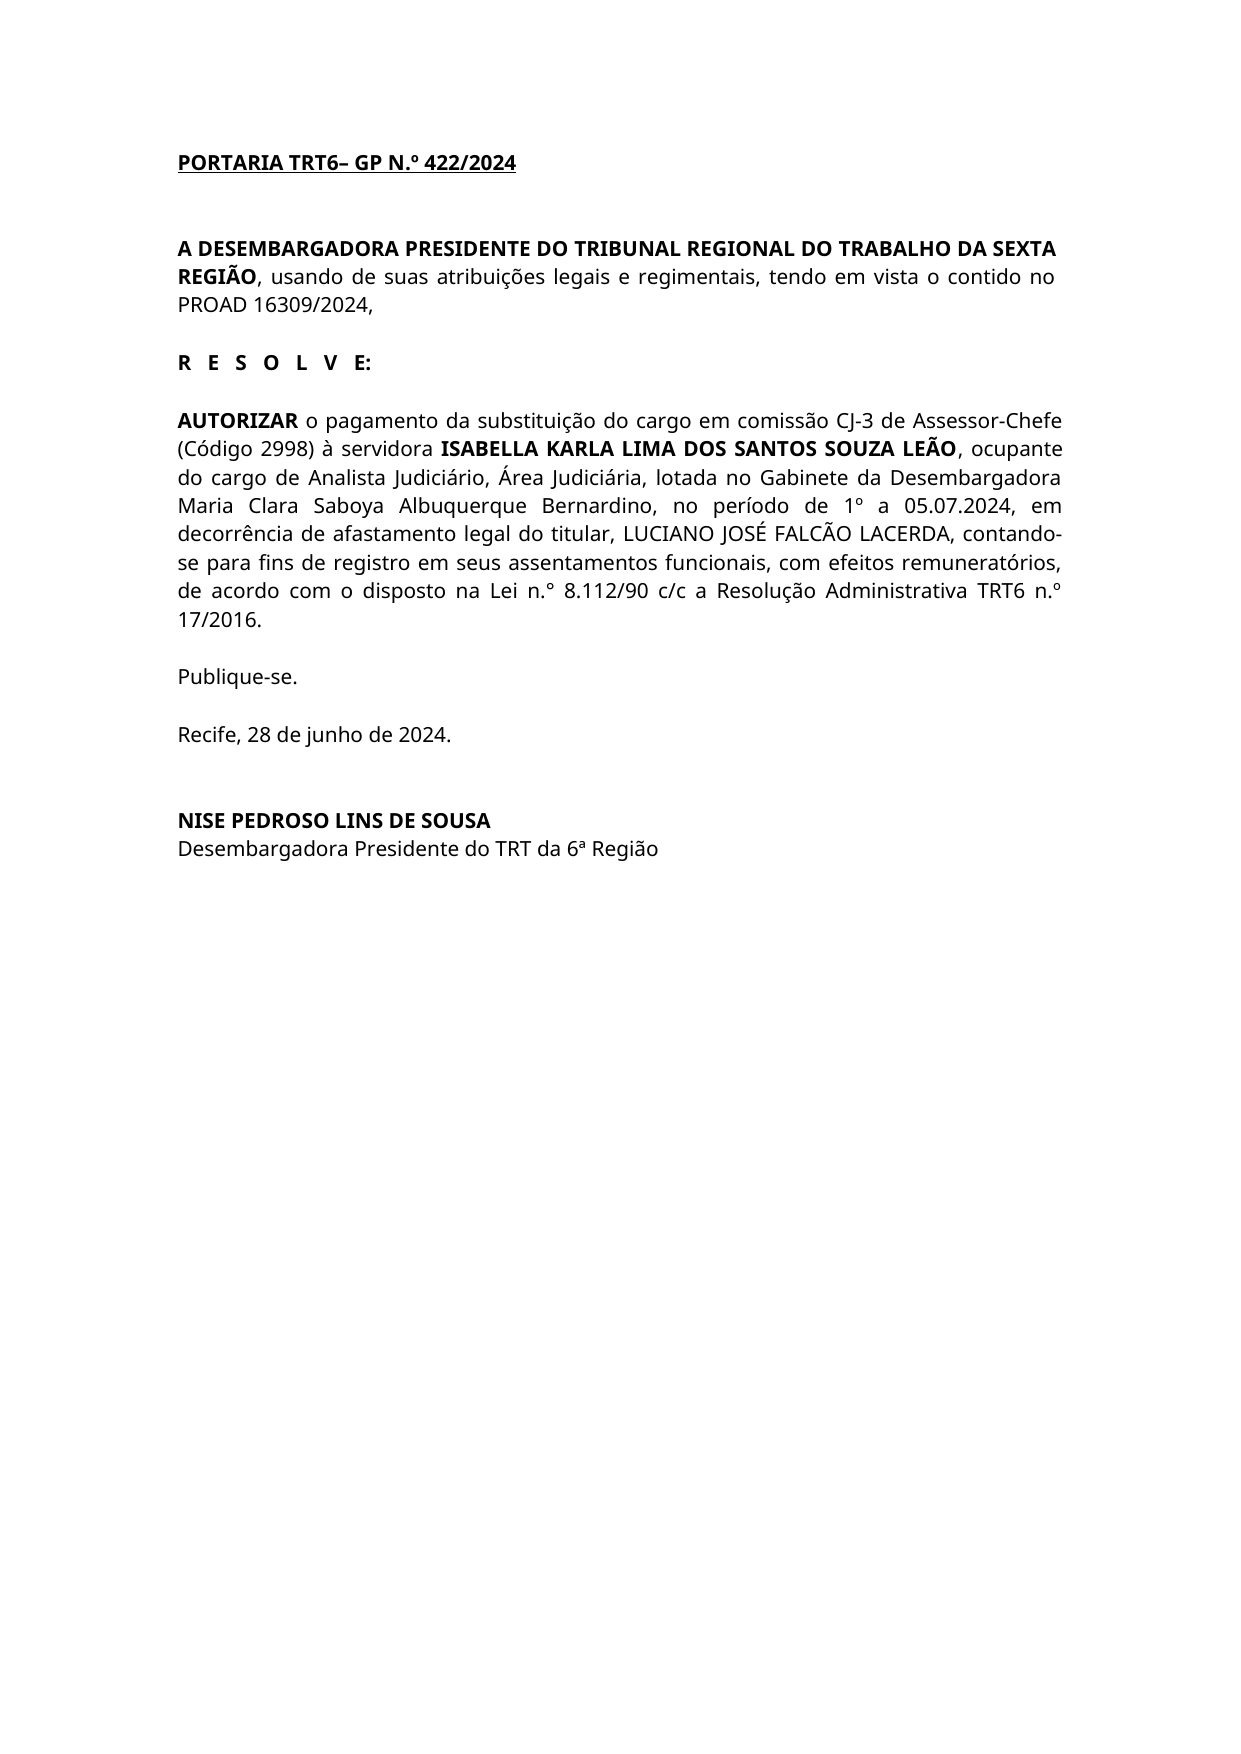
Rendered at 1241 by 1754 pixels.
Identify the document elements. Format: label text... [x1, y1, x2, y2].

text AUTORIZAR o pagamento da substituição do cargo em comissão CJ-3 de Assessor-Chefe (Código 2998) à servidora ISABELLA KARLA LIMA DOS SANTOS SOUZA LEÃO, ocupante do cargo de Analista Judiciário, Área Judiciária, lotada no Gabinete da Desembargadora Maria Clara Saboya Albuquerque Bernardino, no período de 1º a 05.07.2024, em decorrência de afastamento legal do titular, LUCIANO JOSÉ FALCÃO LACERDA, contando-se para fins de registro em seus assentamentos funcionais, com efeitos remuneratórios, de acordo com o disposto na Lei n.° 8.112/90 c/c a Resolução Administrativa TRT6 n.º 17/2016. [177, 406, 1063, 633]
text Recife, 28 de junho de 2024. [177, 720, 1063, 748]
text A DESEMBARGADORA PRESIDENTE DO TRIBUNAL REGIONAL DO TRABALHO DA SEXTA REGIÃO, usando de suas atribuições legais e regimentais, tendo em vista o contido no PROAD 16309/2024, [177, 234, 1057, 319]
text Publique-se. [177, 662, 1063, 691]
text PORTARIA TRT6– GP N.º 422/2024 [177, 148, 1063, 176]
text Desembargadora Presidente do TRT da 6ª Região [177, 834, 1071, 863]
text R E S O L V E: [177, 348, 1063, 377]
text NISE PEDROSO LINS DE SOUSA [177, 806, 1071, 834]
